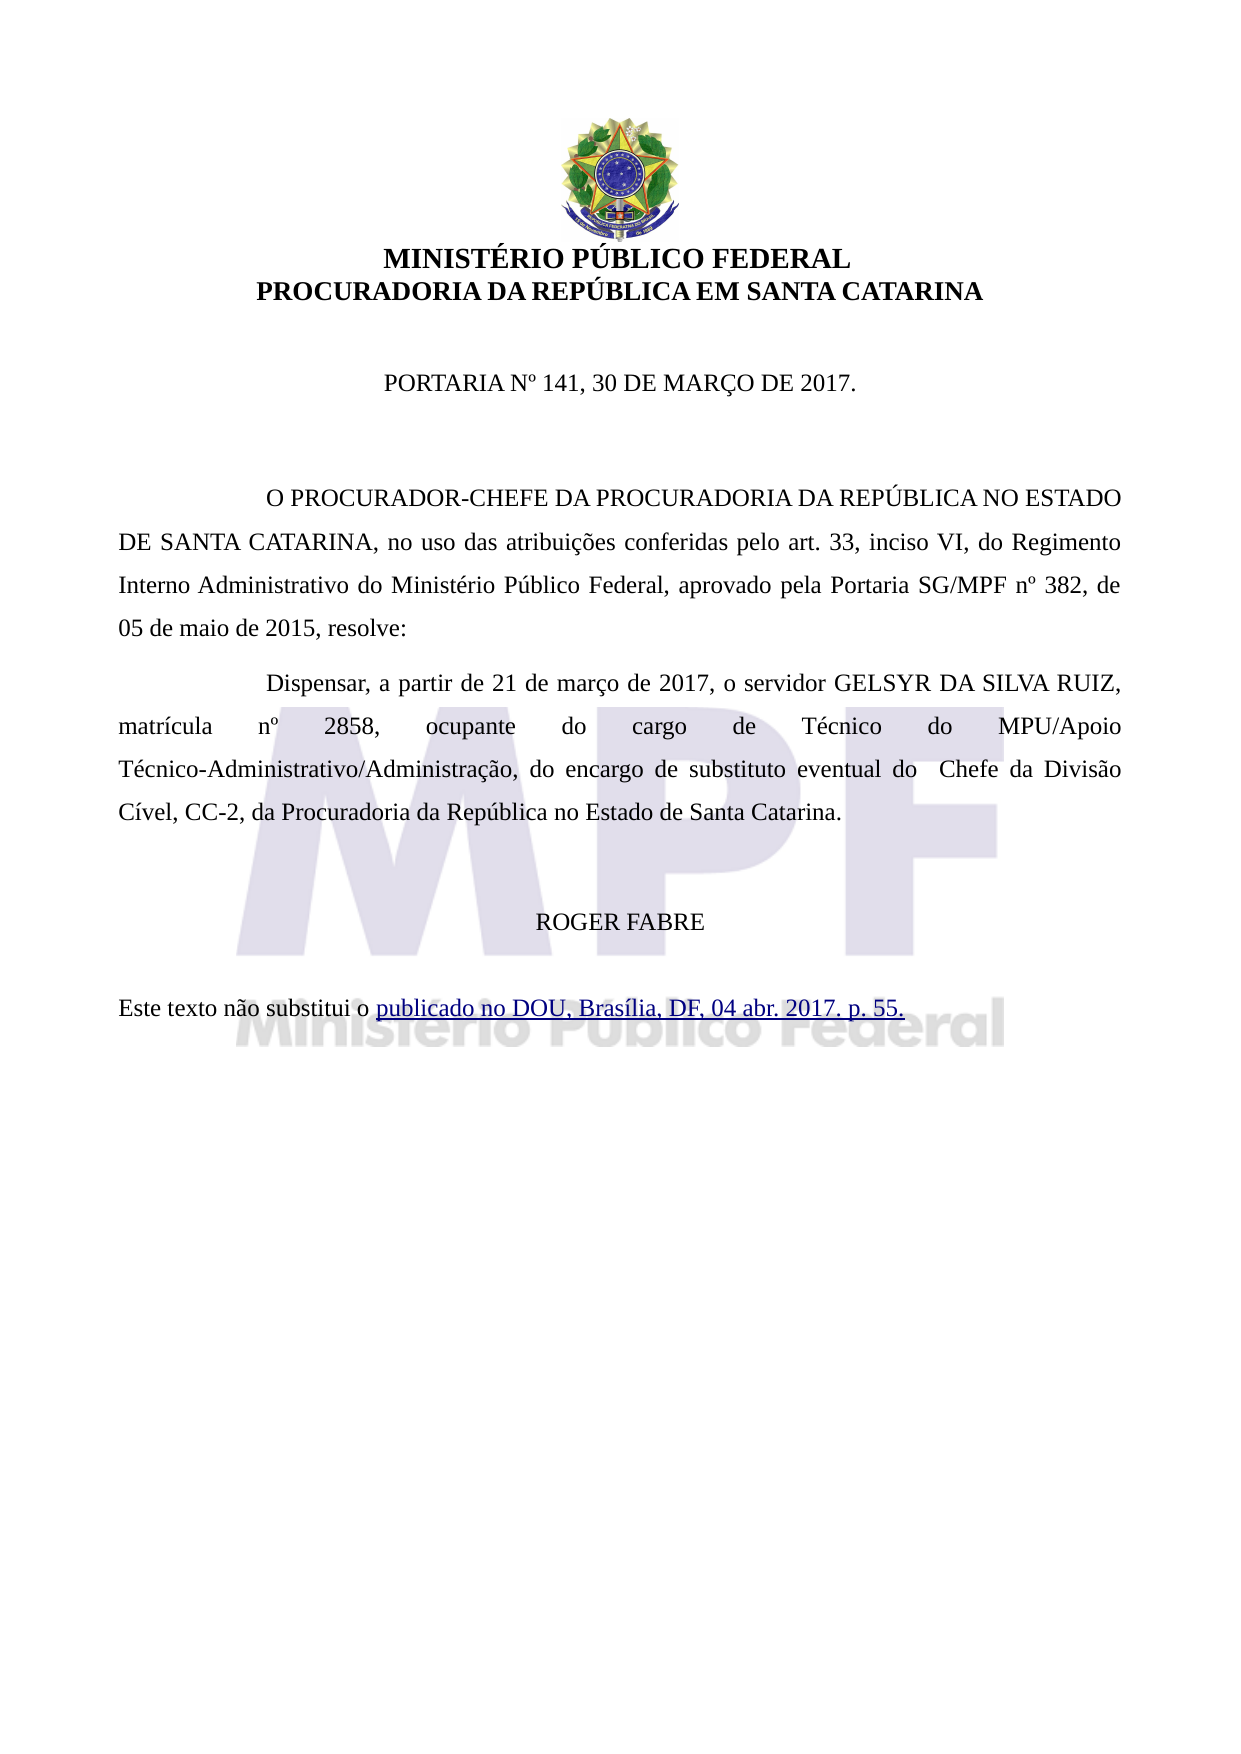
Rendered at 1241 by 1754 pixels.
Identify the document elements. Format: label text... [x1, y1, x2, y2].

text PROCURADORIA DA REPÚBLICA EM SANTA CATARINA [118, 275, 1122, 306]
picture [236, 826, 1004, 907]
text O PROCURADOR-CHEFE DA PROCURADORIA DA REPÚBLICA NO ESTADO DE SANTA CATARINA, no uso das atribuições conferidas pelo art. 33, inciso VI, do Regimento Interno Administrativo do Ministério Público Federal, aprovado pela Portaria SG/MPF nº 382, de 05 de maio de 2015, resolve: [118, 483, 1122, 642]
text PORTARIA Nº 141, 30 DE MARÇO DE 2017. [118, 368, 1122, 397]
text MINISTÉRIO PÚBLICO FEDERAL [118, 176, 1122, 275]
text Este texto não substitui o publicado no DOU, Brasília, DF, 04 abr. 2017. p. 55. [118, 993, 1122, 1022]
text ROGER FABRE [118, 907, 1122, 936]
picture [236, 1022, 1004, 1047]
picture [236, 936, 1004, 993]
text Dispensar, a partir de 21 de março de 2017, o servidor GELSYR DA SILVA RUIZ, matrícula nº 2858, ocupante do cargo de Técnico do MPU/Apoio Técnico-Administrativo/Administração, do encargo de substituto eventual do Chefe da Divisão Cível, CC-2, da Procuradoria da República no Estado de Santa Catarina. [118, 668, 1122, 826]
